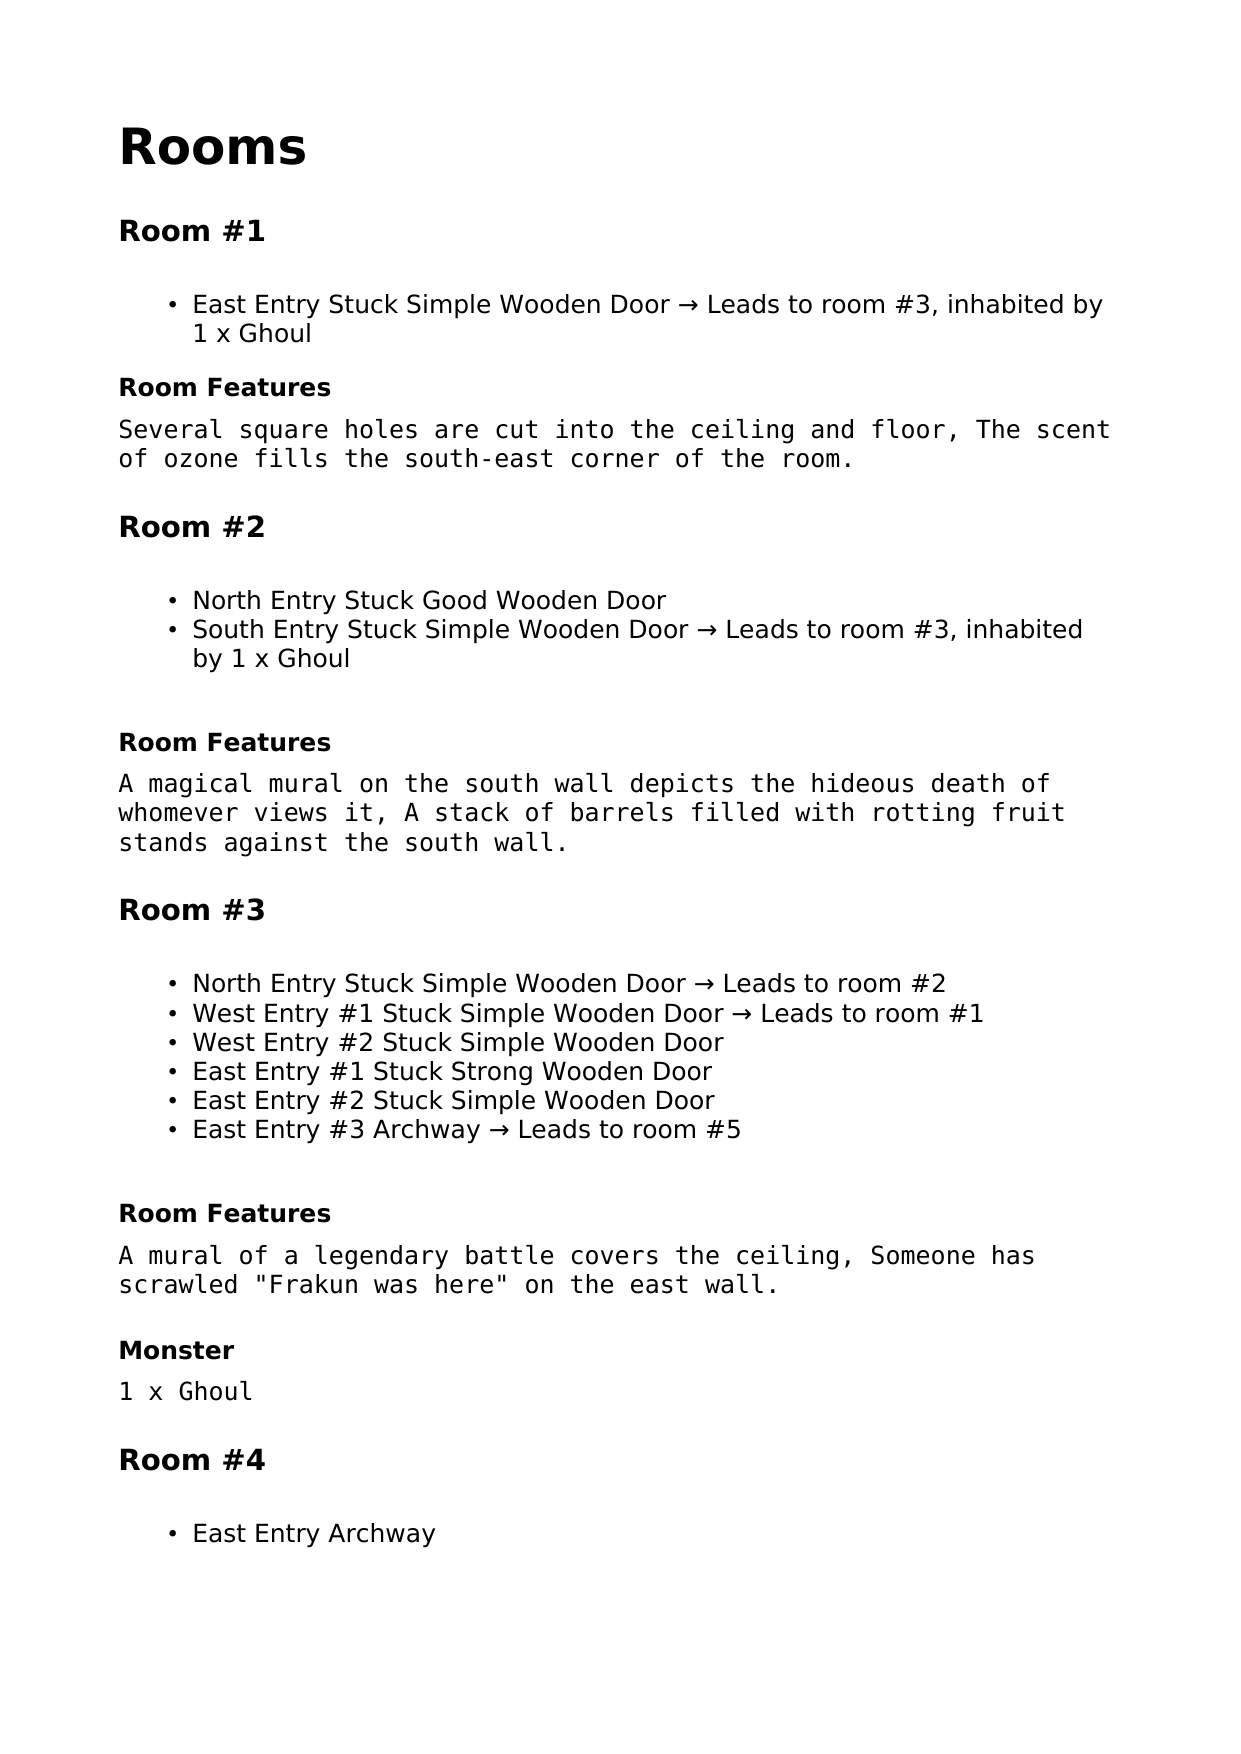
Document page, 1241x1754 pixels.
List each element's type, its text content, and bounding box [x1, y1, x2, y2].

subtitle Room #1 [118, 214, 1122, 248]
text A magical mural on the south wall depicts the hideous death of whomever views it, A stack of barrels filled with rotting fruit stands against the south wall. [118, 769, 1122, 857]
subtitle Room Features [118, 373, 1122, 402]
text 1 x Ghoul [118, 1378, 1122, 1407]
list East Entry Stuck Simple Wooden Door → Leads to room #3, inhabited by 1 x Ghoul [177, 290, 1122, 348]
subtitle Room Features [118, 728, 1122, 757]
subtitle Room #4 [118, 1443, 1122, 1477]
subtitle Room Features [118, 1199, 1122, 1228]
text A mural of a legendary battle covers the ceiling, Someone has scrawled "Frakun was here" on the east wall. [118, 1241, 1122, 1299]
list North Entry Stuck Good Wooden Door [177, 586, 1122, 615]
list South Entry Stuck Simple Wooden Door → Leads to room #3, inhabited by 1 x Ghoul [177, 615, 1122, 673]
list North Entry Stuck Simple Wooden Door → Leads to room #2 [177, 970, 1122, 999]
subtitle Room #3 [118, 894, 1122, 928]
text Several square holes are cut into the ceiling and floor, The scent of ozone fills the south-east corner of the room. [118, 415, 1122, 473]
subtitle Monster [118, 1336, 1122, 1365]
list East Entry #1 Stuck Strong Wooden Door [177, 1057, 1122, 1086]
subtitle Rooms [118, 118, 1122, 176]
subtitle Room #2 [118, 510, 1122, 544]
list East Entry #2 Stuck Simple Wooden Door [177, 1086, 1122, 1116]
list East Entry Archway [177, 1519, 1122, 1549]
list West Entry #1 Stuck Simple Wooden Door → Leads to room #1 [177, 999, 1122, 1028]
list East Entry #3 Archway → Leads to room #5 [177, 1116, 1122, 1145]
list West Entry #2 Stuck Simple Wooden Door [177, 1028, 1122, 1057]
